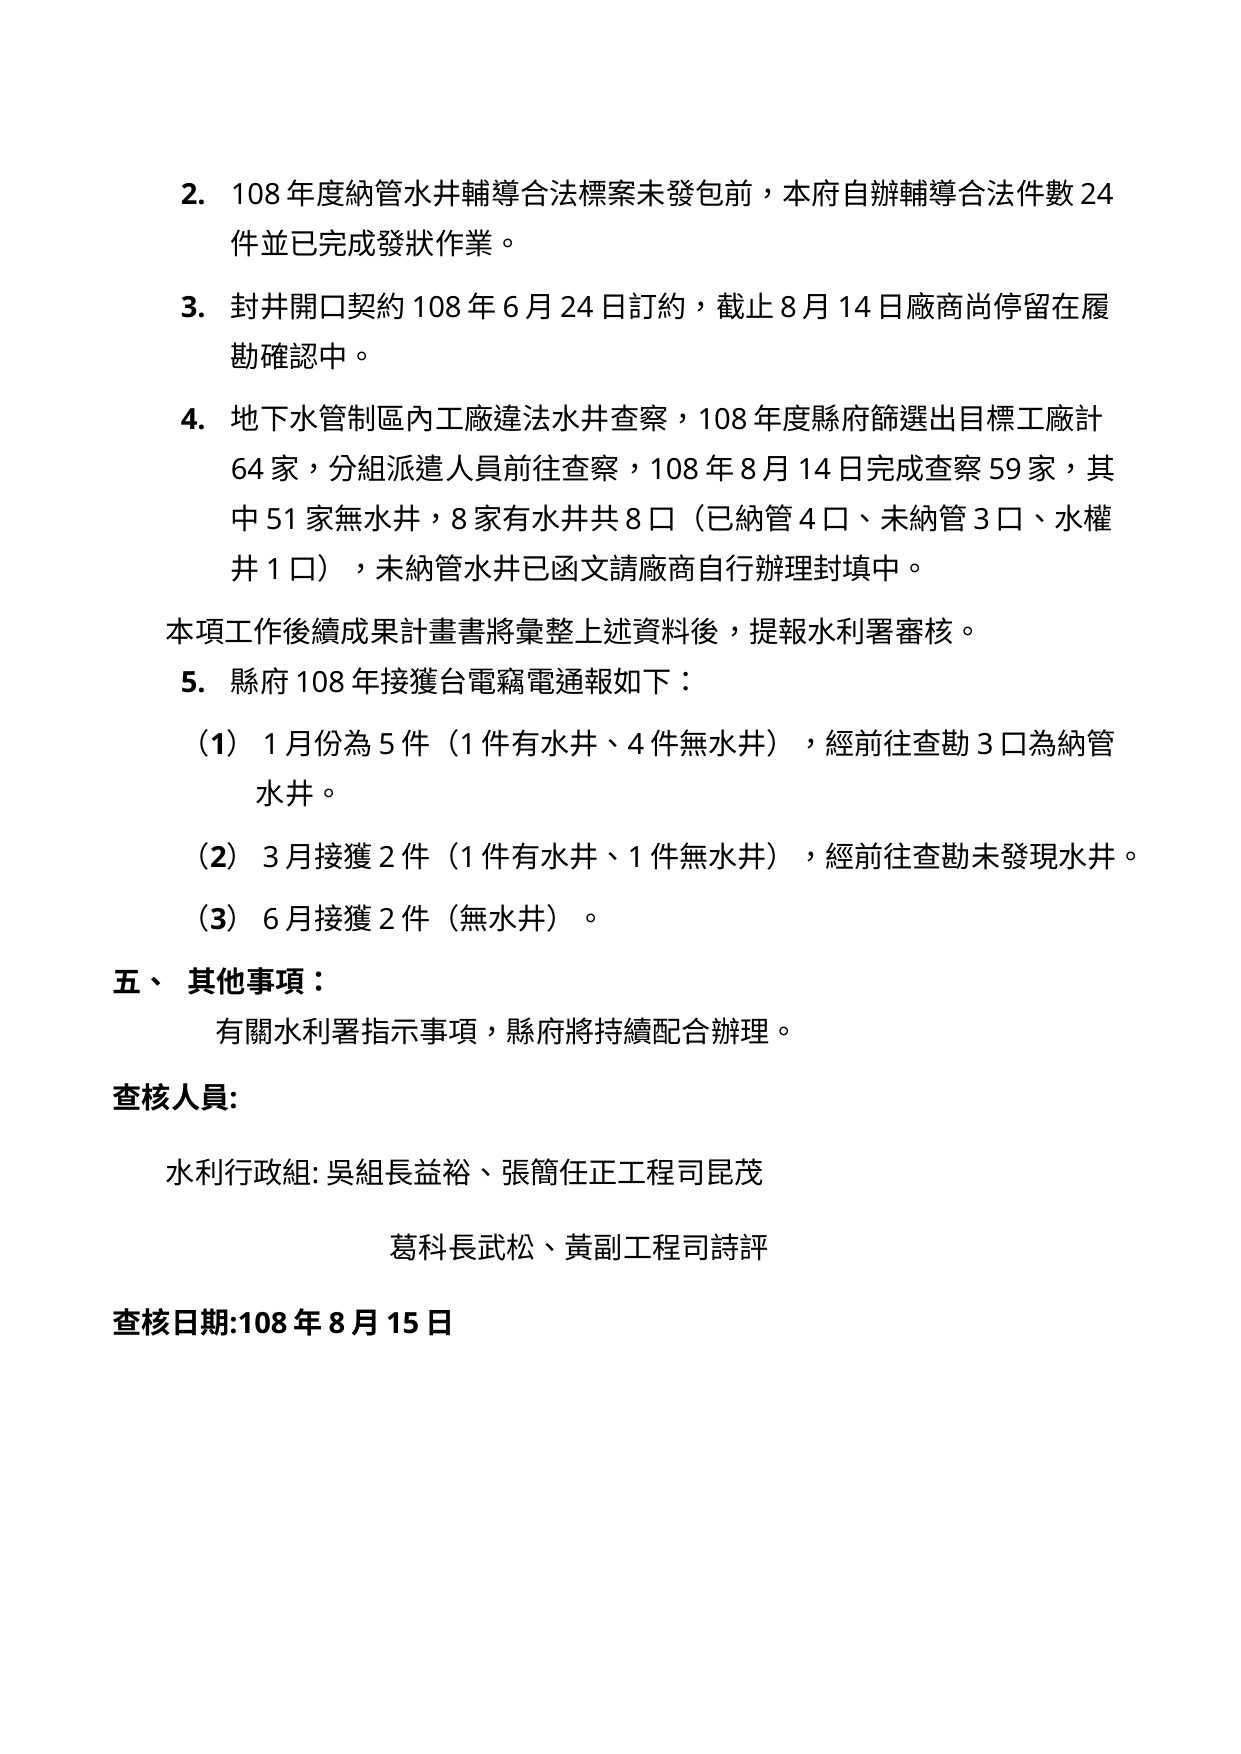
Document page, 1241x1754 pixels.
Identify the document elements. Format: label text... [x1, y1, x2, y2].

list 地下水管制區內工廠違法水井查察，108年度縣府篩選出目標工廠計64家，分組派遣人員前往查察，108年8月14日完成查察59家，其中51家無水井，8家有水井共8口（已納管4口、未納管3口、水權井1口），未納管水井已函文請廠商自行辦理封填中。 [181, 389, 1128, 589]
list 3月接獲2件（1件有水井、1件無水井），經前往查勘未發現水井。 [181, 827, 1128, 877]
text 查核日期:108年8月15日 [112, 1277, 1128, 1352]
list 封井開口契約108年6月24日訂約，截止8月14日廠商尚停留在履勘確認中。 [181, 277, 1128, 377]
text 查核人員: [112, 1052, 1128, 1127]
list 1月份為5件（1件有水井、4件無水井），經前往查勘3口為納管水井。 [181, 714, 1128, 814]
list 縣府108年接獲台電竊電通報如下： [181, 652, 1128, 702]
text 有關水利署指示事項，縣府將持續配合辦理。 [142, 1002, 1128, 1052]
list 6月接獲2件（無水井）。 [181, 889, 1128, 939]
text 葛科長武松、黃副工程司詩評 [112, 1202, 1128, 1277]
list 108年度納管水井輔導合法標案未發包前，本府自辦輔導合法件數24件並已完成發狀作業。 [181, 164, 1128, 264]
text 水利行政組: 吳組長益裕、張簡任正工程司昆茂 [112, 1127, 1128, 1202]
list 其他事項： [112, 952, 1128, 1002]
text 本項工作後續成果計畫書將彙整上述資料後，提報水利署審核。 [112, 602, 1128, 652]
